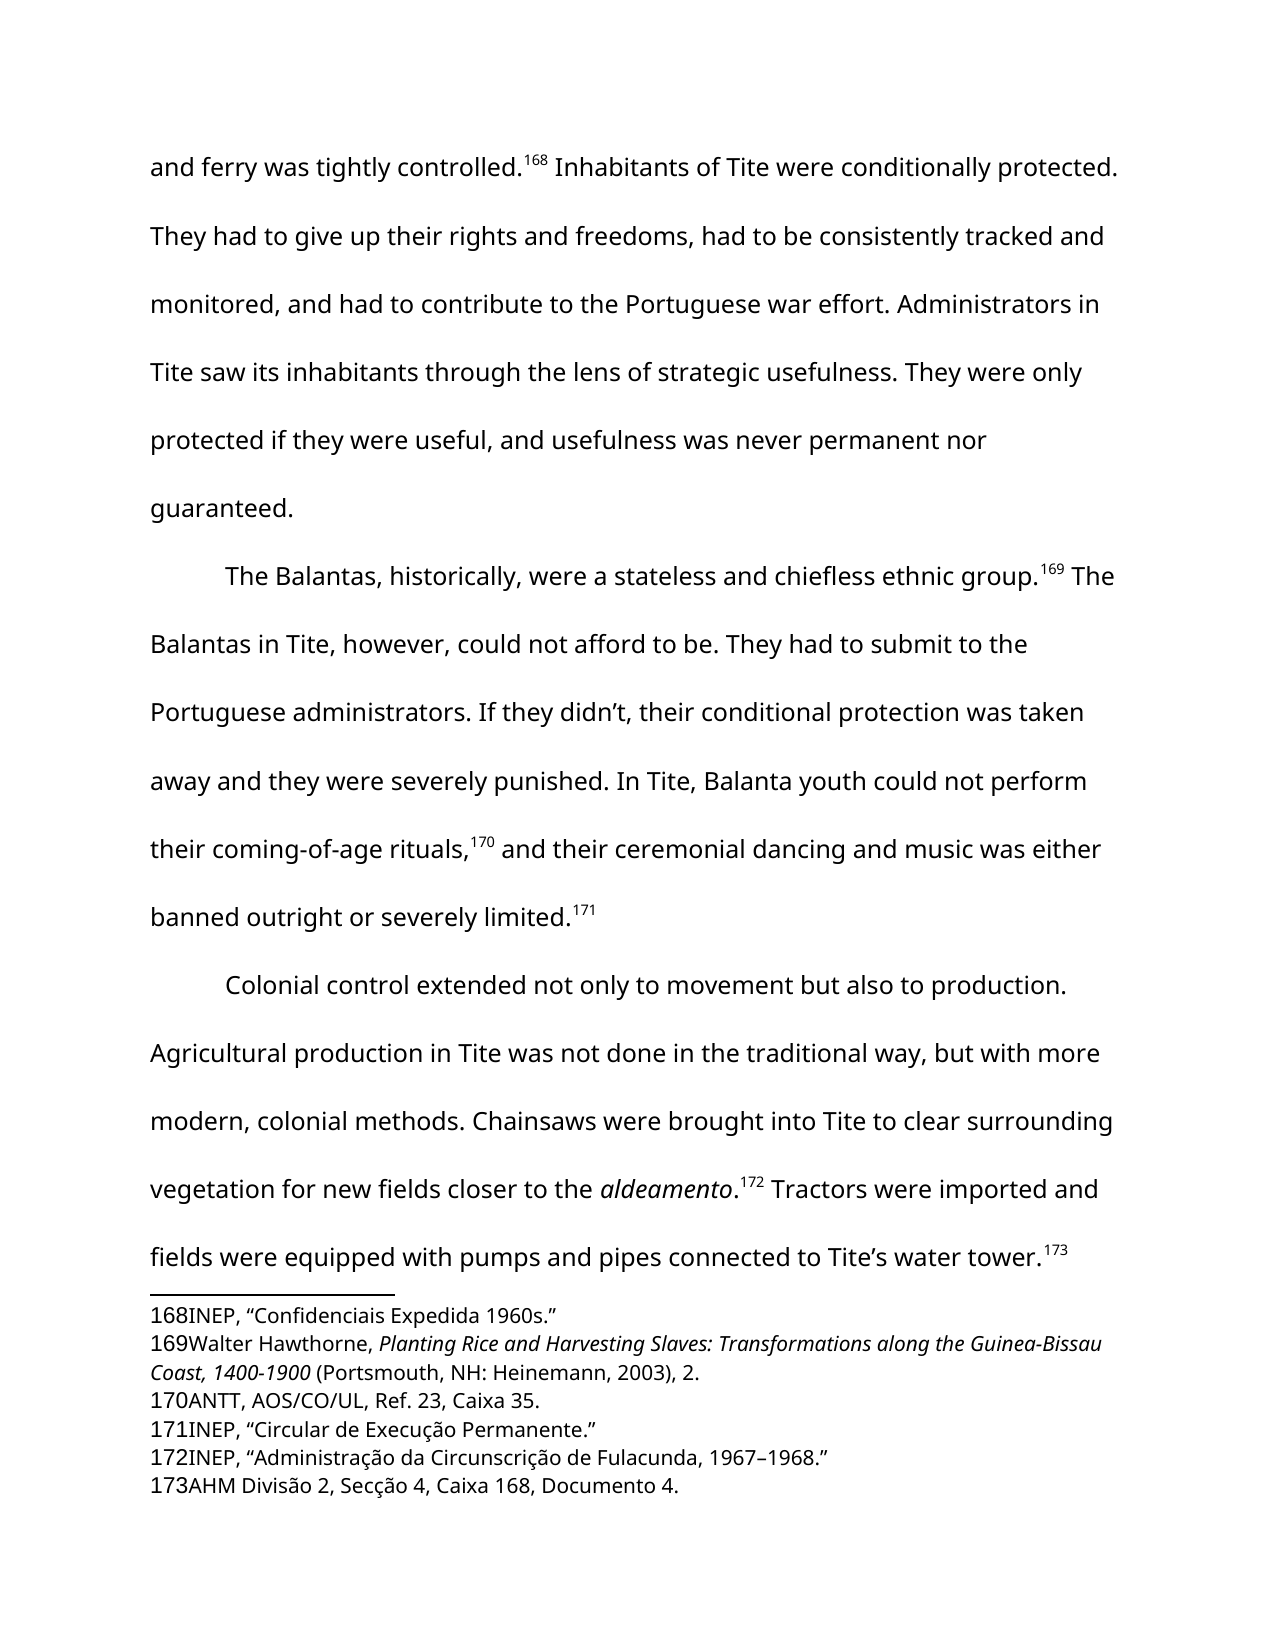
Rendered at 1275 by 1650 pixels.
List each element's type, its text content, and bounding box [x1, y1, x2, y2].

text INEP, “Circular de Execução Permanente.” [150, 1415, 1125, 1443]
text AHM Divisão 2, Secção 4, Caixa 168, Documento 4. [150, 1472, 1125, 1500]
text ANTT, AOS/CO/UL, Ref. 23, Caixa 35. [150, 1386, 1125, 1415]
text INEP, “Confidenciais Expedida 1960s.” [150, 1301, 1125, 1329]
text INEP, “Administração da Circunscrição de Fulacunda, 1967–1968.” [150, 1443, 1125, 1472]
text The Balantas, historically, were a stateless and chiefless ethnic group. The Balantas in Tite, however, could not afford to be. They had to submit to the Portuguese administrators. If they didn’t, their conditional protection was taken away and they were severely punished. In Tite, Balanta youth could not perform their coming-of-age rituals, and their ceremonial dancing and music was either banned outright or severely limited. [150, 559, 1125, 933]
text Walter Hawthorne, Planting Rice and Harvesting Slaves: Transformations along the Guinea-Bissau Coast, 1400-1900 (Portsmouth, NH: Heinemann, 2003), 2. [150, 1329, 1125, 1386]
text and ferry was tightly controlled. Inhabitants of Tite were conditionally protected. They had to give up their rights and freedoms, had to be consistently tracked and monitored, and had to contribute to the Portuguese war effort. Administrators in Tite saw its inhabitants through the lens of strategic usefulness. They were only protected if they were useful, and usefulness was never permanent nor guaranteed. [150, 150, 1125, 525]
text Colonial control extended not only to movement but also to production. Agricultural production in Tite was not done in the traditional way, but with more modern, colonial methods. Chainsaws were brought into Tite to clear surrounding vegetation for new fields closer to the aldeamento. Tractors were imported and fields were equipped with pumps and pipes connected to Tite’s water tower. Colonial administrators regulated the sale of rice and other goods produced in Tite and required their approval before being placed on the market. [150, 967, 1125, 1274]
